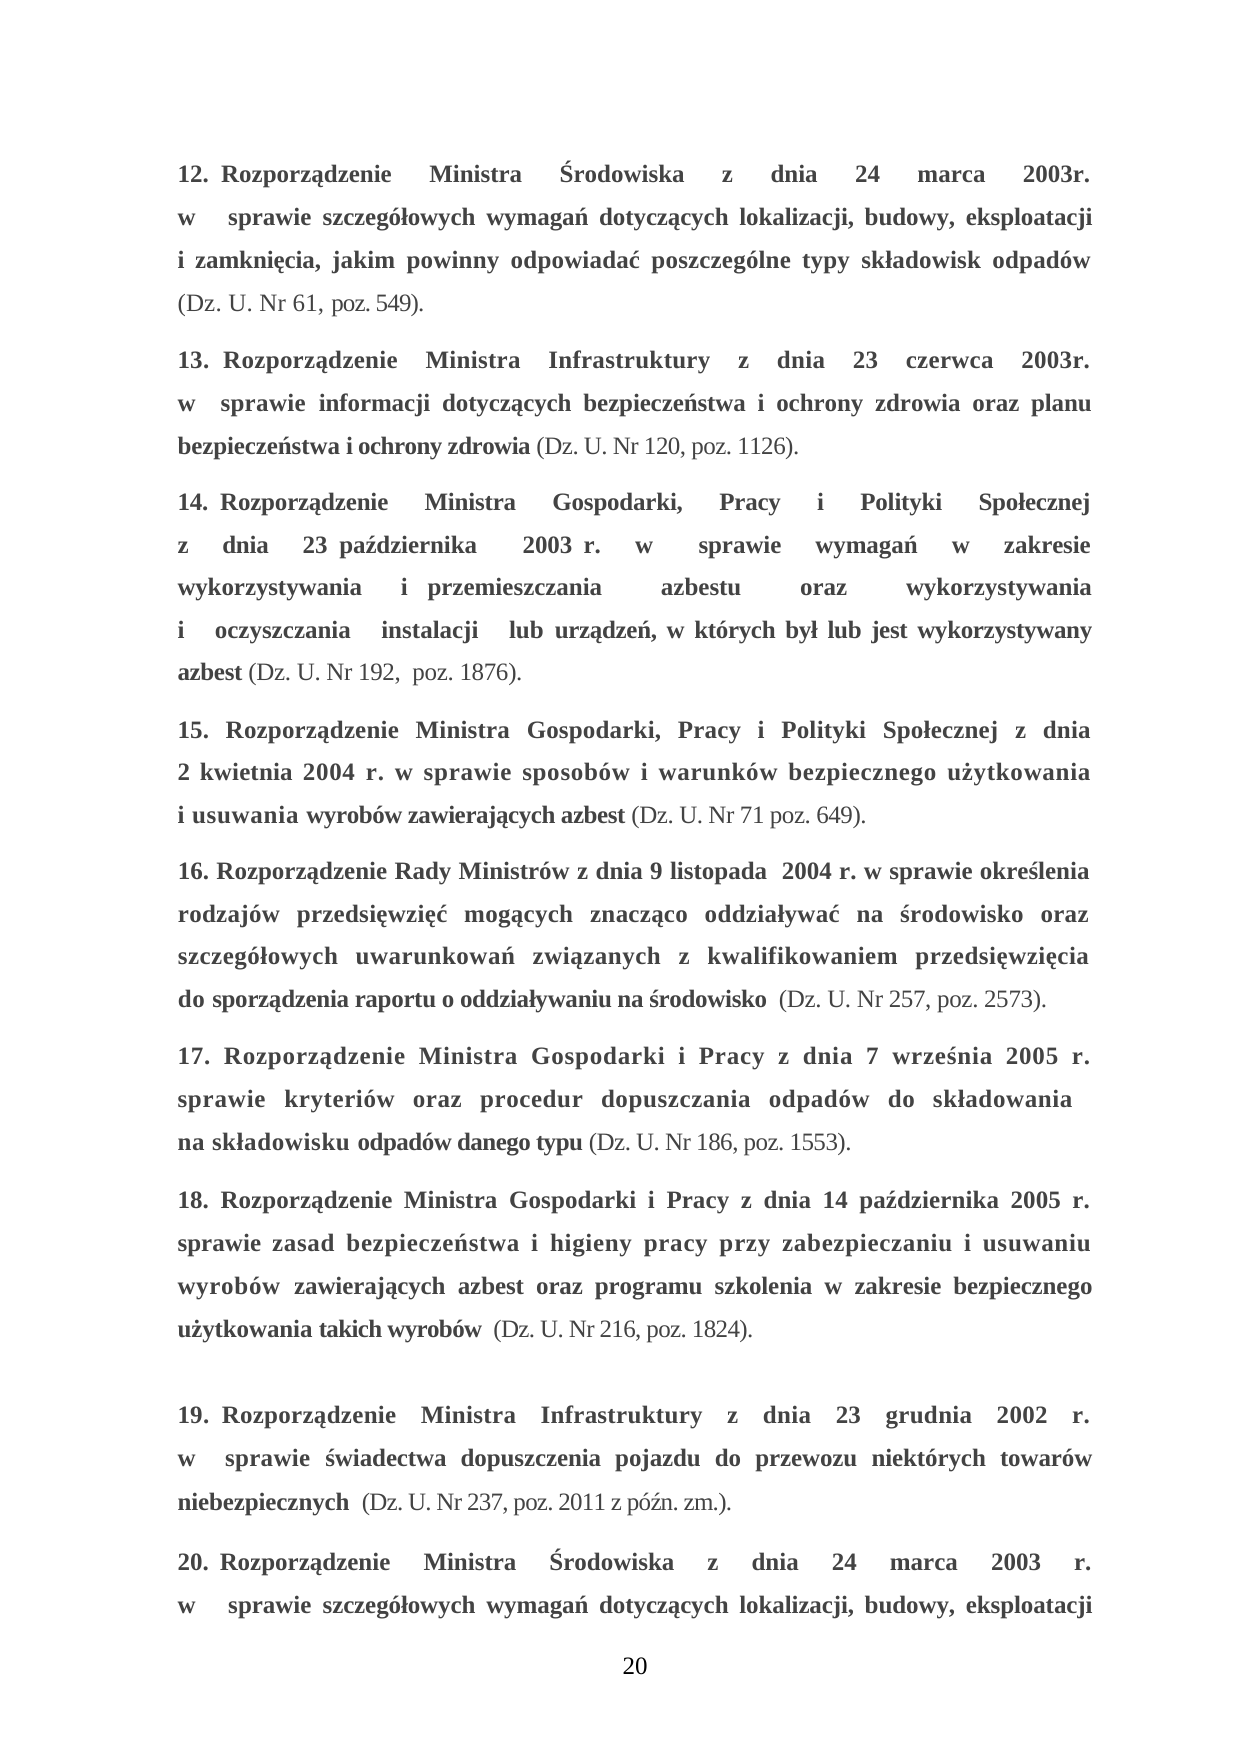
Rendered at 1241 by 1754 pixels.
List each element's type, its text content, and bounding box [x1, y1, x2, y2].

text 13. Rozporządzenie Ministra Infrastruktury z dnia 23 czerwca 2003r. w sprawie informacji dotyczących bezpieczeństwa i ochrony zdrowia oraz planu bezpieczeństwa i ochrony zdrowia (Dz. U. Nr 120, poz. 1126). [177, 334, 1092, 463]
text 19. Rozporządzenie Ministra Infrastruktury z dnia 23 grudnia 2002 r. w sprawie świadectwa dopuszczenia pojazdu do przewozu niektórych towarów niebezpiecznych (Dz. U. Nr 237, poz. 2011 z późn. zm.). [177, 1388, 1092, 1519]
text 16. Rozporządzenie Rady Ministrów z dnia 9 listopada 2004 r. w sprawie określenia rodzajów przedsięwzięć mogących znacząco oddziaływać na środowisko oraz szczegółowych uwarunkowań związanych z kwalifikowaniem przedsięwzięcia do sporządzenia raportu o oddziaływaniu na środowisko (Dz. U. Nr 257, poz. 2573). [178, 846, 1091, 1016]
text 12. Rozporządzenie Ministra Środowiska z dnia 24 marca 2003r. w sprawie szczegółowych wymagań dotyczących lokalizacji, budowy, eksploatacji i zamknięcia, jakim powinny odpowiadać poszczególne typy składowisk odpadów (Dz. U. Nr 61, poz. 549). [177, 148, 1092, 320]
text 17. Rozporządzenie Ministra Gospodarki i Pracy z dnia 7 września 2005 r. sprawie kryteriów oraz procedur dopuszczania odpadów do składowania na składowisku odpadów danego typu (Dz. U. Nr 186, poz. 1553). [177, 1030, 1092, 1159]
text 20. Rozporządzenie Ministra Środowiska z dnia 24 marca 2003 r. w sprawie szczegółowych wymagań dotyczących lokalizacji, budowy, eksploatacji [177, 1536, 1092, 1622]
text 18. Rozporządzenie Ministra Gospodarki i Pracy z dnia 14 października 2005 r. sprawie zasad bezpieczeństwa i higieny pracy przy zabezpieczaniu i usuwaniu wyrobów zawierających azbest oraz programu szkolenia w zakresie bezpiecznego użytkowania takich wyrobów (Dz. U. Nr 216, poz. 1824). [177, 1174, 1092, 1346]
text 14. Rozporządzenie Ministra Gospodarki, Pracy i Polityki Społecznej z dnia 23 października 2003 r. w sprawie wymagań w zakresie wykorzystywania i przemieszczania azbestu oraz wykorzystywania i oczyszczania instalacji lub urządzeń, w których był lub jest wykorzystywany azbest (Dz. U. Nr 192, poz. 1876). [177, 477, 1092, 689]
text 15. Rozporządzenie Ministra Gospodarki, Pracy i Polityki Społecznej z dnia 2 kwietnia 2004 r. w sprawie sposobów i warunków bezpiecznego użytkowania i usuwania wyrobów zawierających azbest (Dz. U. Nr 71 poz. 649). [177, 704, 1092, 832]
